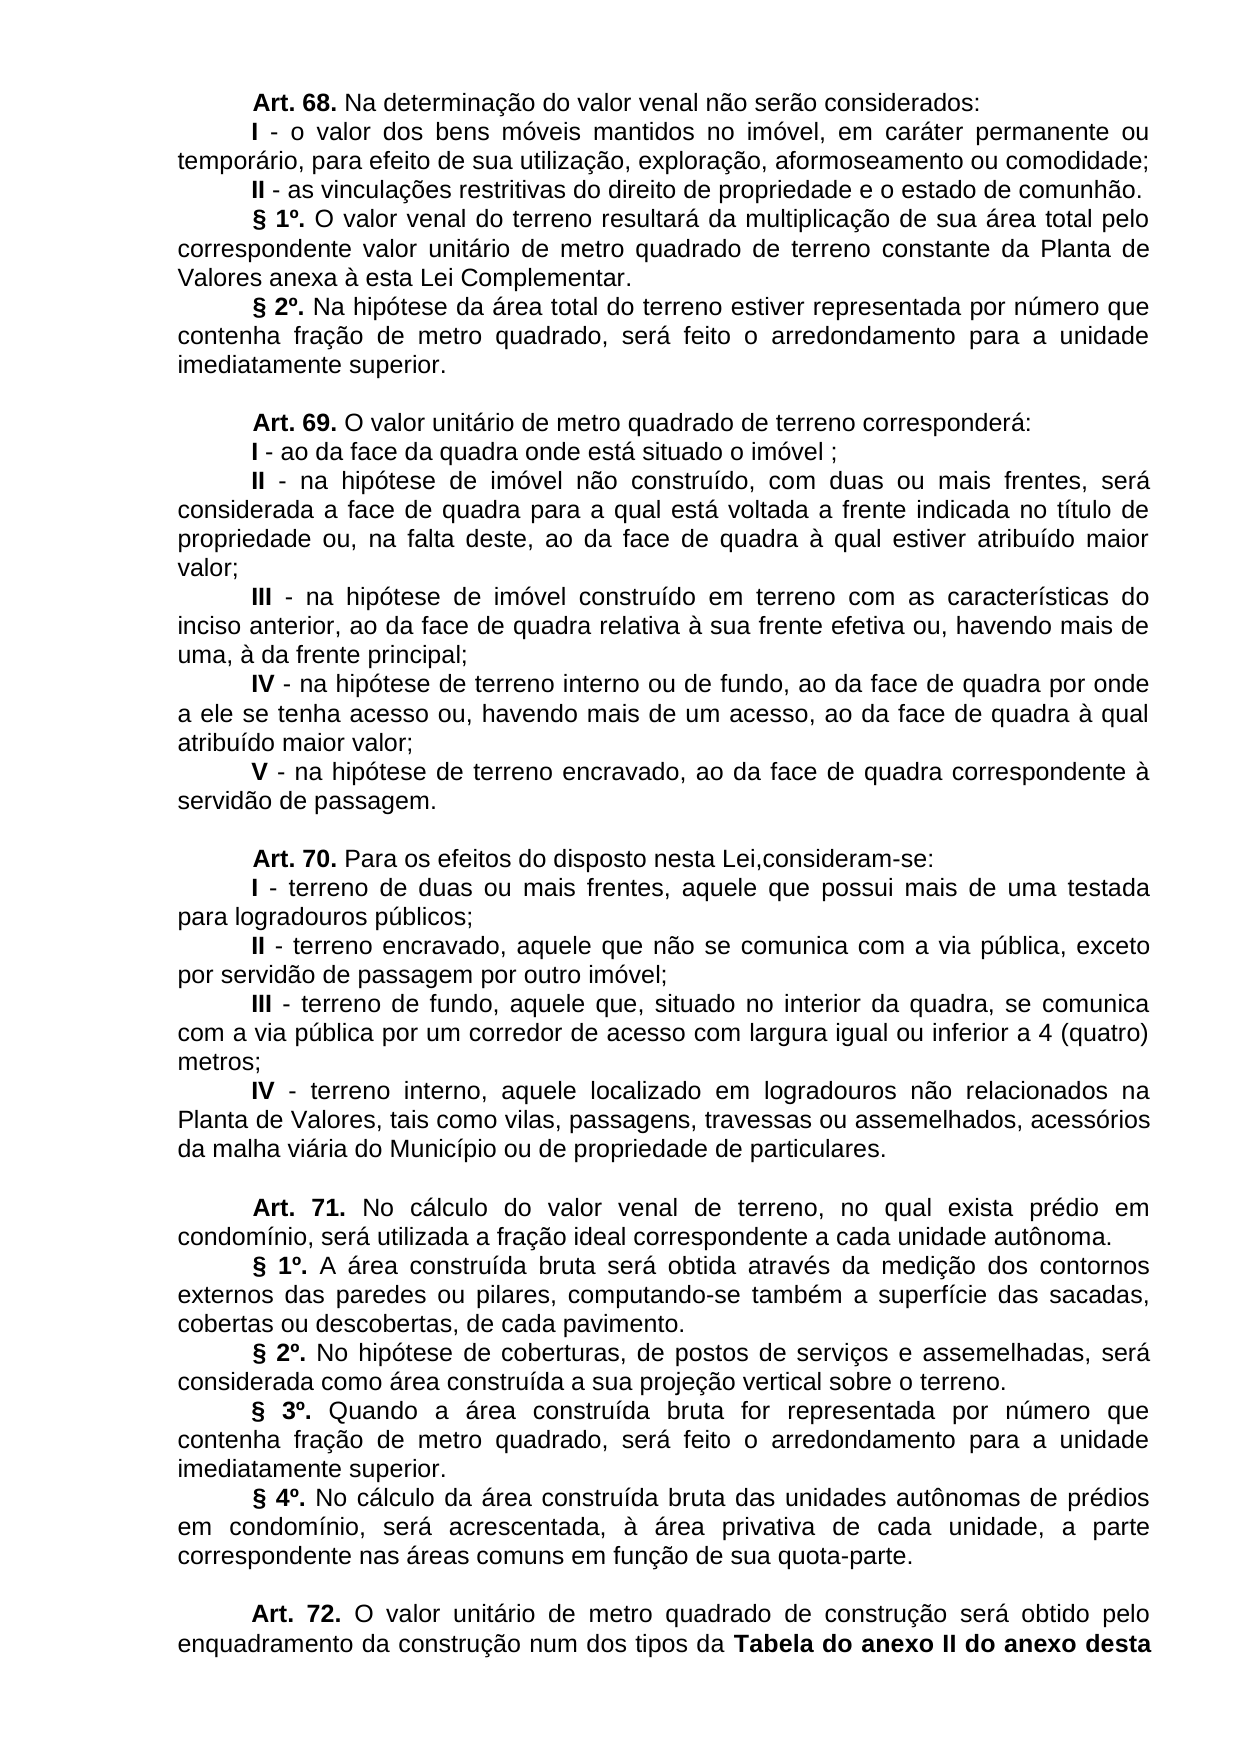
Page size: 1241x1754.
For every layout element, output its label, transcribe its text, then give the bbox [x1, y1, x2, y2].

text III - terreno de fundo, aquele que, situado no interior da quadra, se comunica com a via pública por um corredor de acesso com largura igual ou inferior a 4 (quatro) metros; [177, 989, 1152, 1076]
text § 2º. Na hipótese da área total do terreno estiver representada por número que contenha fração de metro quadrado, será feito o arredondamento para a unidade imediatamente superior. [177, 292, 1152, 379]
text II - na hipótese de imóvel não construído, com duas ou mais frentes, será considerada a face de quadra para a qual está voltada a frente indicada no título de propriedade ou, na falta deste, ao da face de quadra à qual estiver atribuído maior valor; [177, 466, 1152, 582]
text IV - na hipótese de terreno interno ou de fundo, ao da face de quadra por onde a ele se tenha acesso ou, havendo mais de um acesso, ao da face de quadra à qual atribuído maior valor; [177, 669, 1152, 757]
text IV - terreno interno, aquele localizado em logradouros não relacionados na Planta de Valores, tais como vilas, passagens, travessas ou assemelhados, acessórios da malha viária do Município ou de propriedade de particulares. [177, 1076, 1152, 1163]
text § 1º. O valor venal do terreno resultará da multiplicação de sua área total pelo correspondente valor unitário de metro quadrado de terreno constante da Planta de Valores anexa à esta Lei Complementar. [177, 204, 1152, 292]
text Art. 68. Na determinação do valor venal não serão considerados: [177, 88, 1152, 117]
text II - terreno encravado, aquele que não se comunica com a via pública, exceto por servidão de passagem por outro imóvel; [177, 931, 1152, 989]
text Art. 72. O valor unitário de metro quadrado de construção será obtido pelo enquadramento da construção num dos tipos da Tabela do anexo II do anexo desta [177, 1599, 1152, 1657]
text I - ao da face da quadra onde está situado o imóvel ; [177, 437, 1152, 466]
text § 4º. No cálculo da área construída bruta das unidades autônomas de prédios em condomínio, será acrescentada, à área privativa de cada unidade, a parte correspondente nas áreas comuns em função de sua quota-parte. [177, 1483, 1152, 1570]
text Art. 71. No cálculo do valor venal de terreno, no qual exista prédio em condomínio, será utilizada a fração ideal correspondente a cada unidade autônoma. [177, 1192, 1152, 1251]
text III - na hipótese de imóvel construído em terreno com as características do inciso anterior, ao da face de quadra relativa à sua frente efetiva ou, havendo mais de uma, à da frente principal; [177, 582, 1152, 669]
text V - na hipótese de terreno encravado, ao da face de quadra correspondente à servidão de passagem. [177, 757, 1152, 815]
text § 1º. A área construída bruta será obtida através da medição dos contornos externos das paredes ou pilares, computando-se também a superfície das sacadas, cobertas ou descobertas, de cada pavimento. [177, 1251, 1152, 1338]
text I - o valor dos bens móveis mantidos no imóvel, em caráter permanente ou temporário, para efeito de sua utilização, exploração, aformoseamento ou comodidade; [177, 117, 1152, 175]
text § 2º. No hipótese de coberturas, de postos de serviços e assemelhadas, será considerada como área construída a sua projeção vertical sobre o terreno. [177, 1338, 1152, 1396]
text § 3º. Quando a área construída bruta for representada por número que contenha fração de metro quadrado, será feito o arredondamento para a unidade imediatamente superior. [177, 1396, 1152, 1483]
text Art. 69. O valor unitário de metro quadrado de terreno corresponderá: [177, 408, 1152, 437]
text II - as vinculações restritivas do direito de propriedade e o estado de comunhão. [177, 175, 1152, 204]
text Art. 70. Para os efeitos do disposto nesta Lei,consideram-se: [177, 844, 1152, 873]
text I - terreno de duas ou mais frentes, aquele que possui mais de uma testada para logradouros públicos; [177, 873, 1152, 931]
